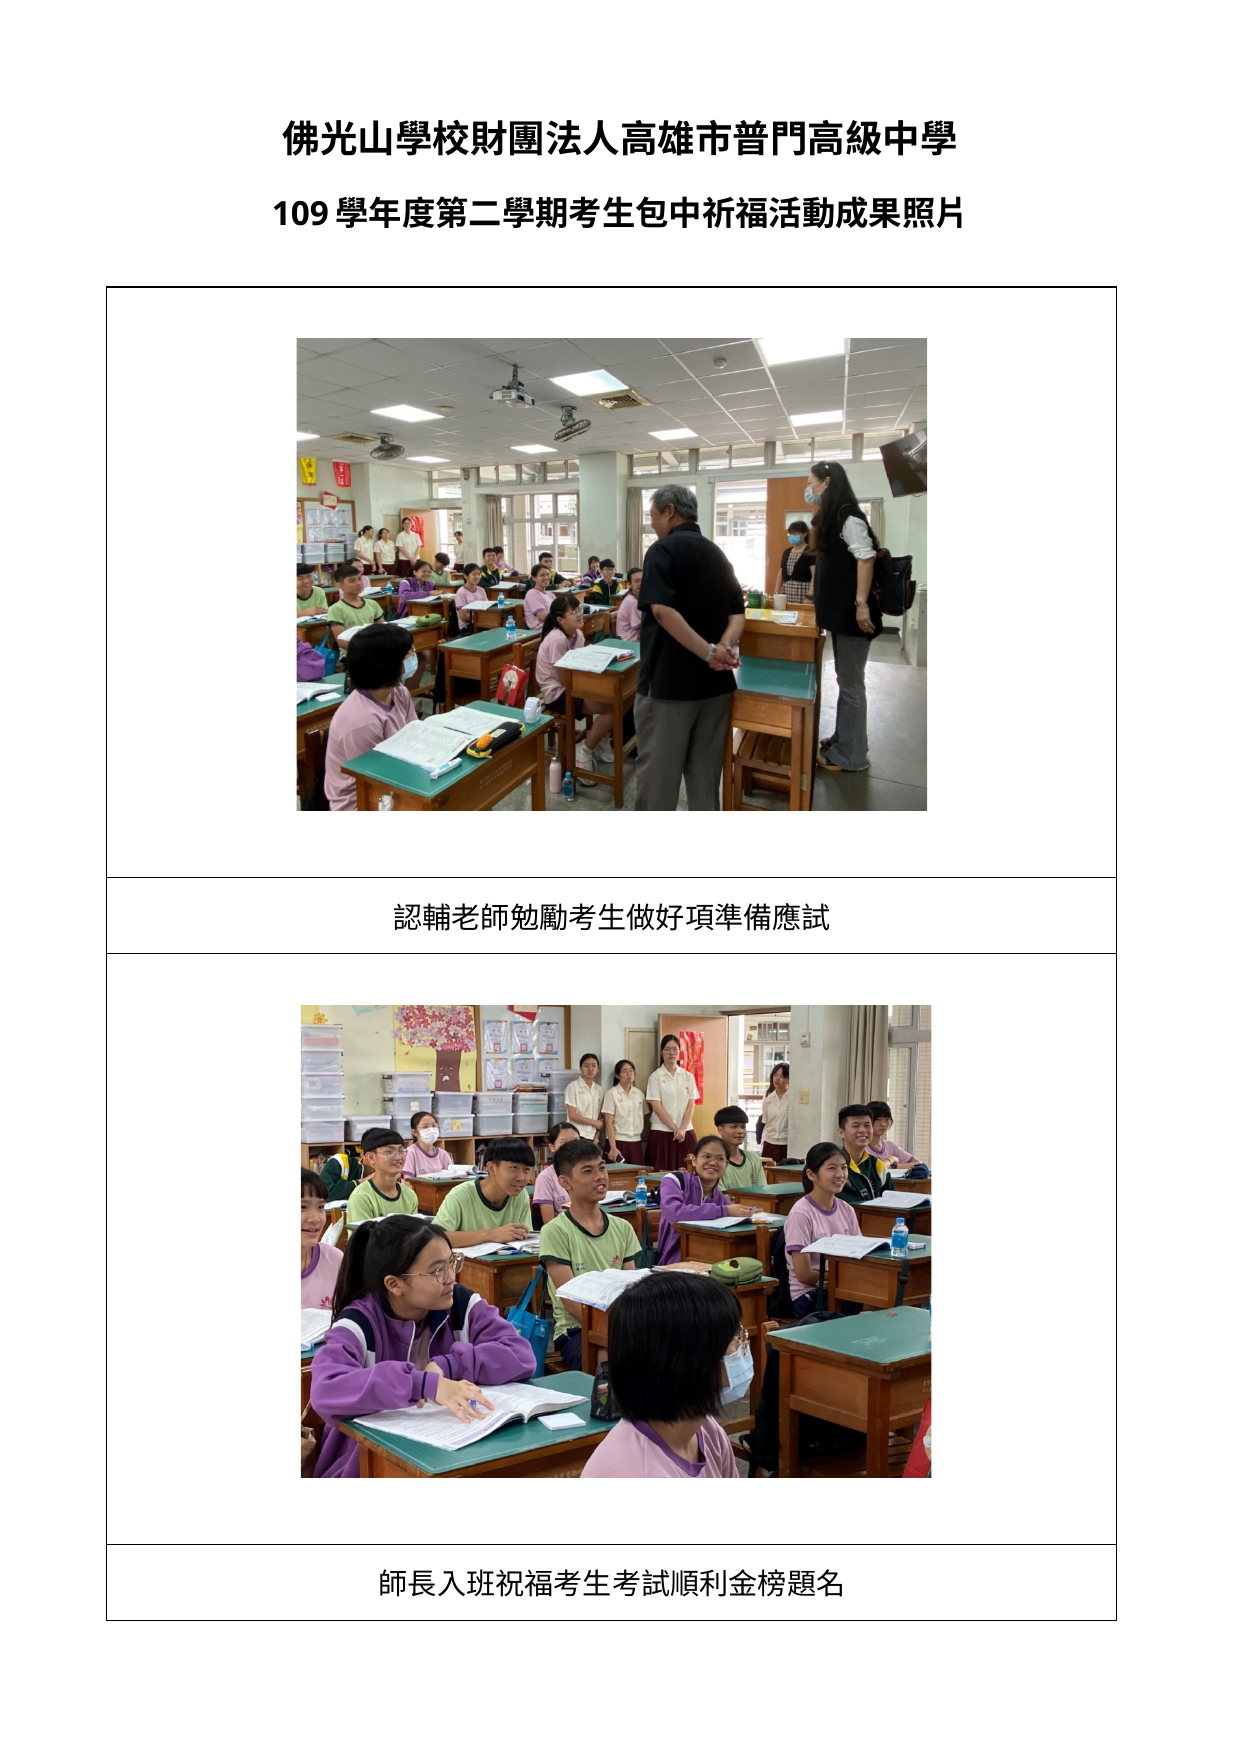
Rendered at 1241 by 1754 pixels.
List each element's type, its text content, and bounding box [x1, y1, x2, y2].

table_cell 師長入班祝福考生考試順利金榜題名 [107, 1545, 1116, 1619]
text 佛光山學校財團法人高雄市普門高級中學 [118, 99, 1122, 174]
table_cell [107, 954, 1116, 1543]
table_header [107, 288, 1116, 877]
table_cell 認輔老師勉勵考生做好項準備應試 [107, 878, 1116, 953]
picture [296, 338, 928, 811]
text 109學年度第二學期考生包中祈福活動成果照片 [118, 174, 1122, 249]
picture [300, 1005, 932, 1478]
